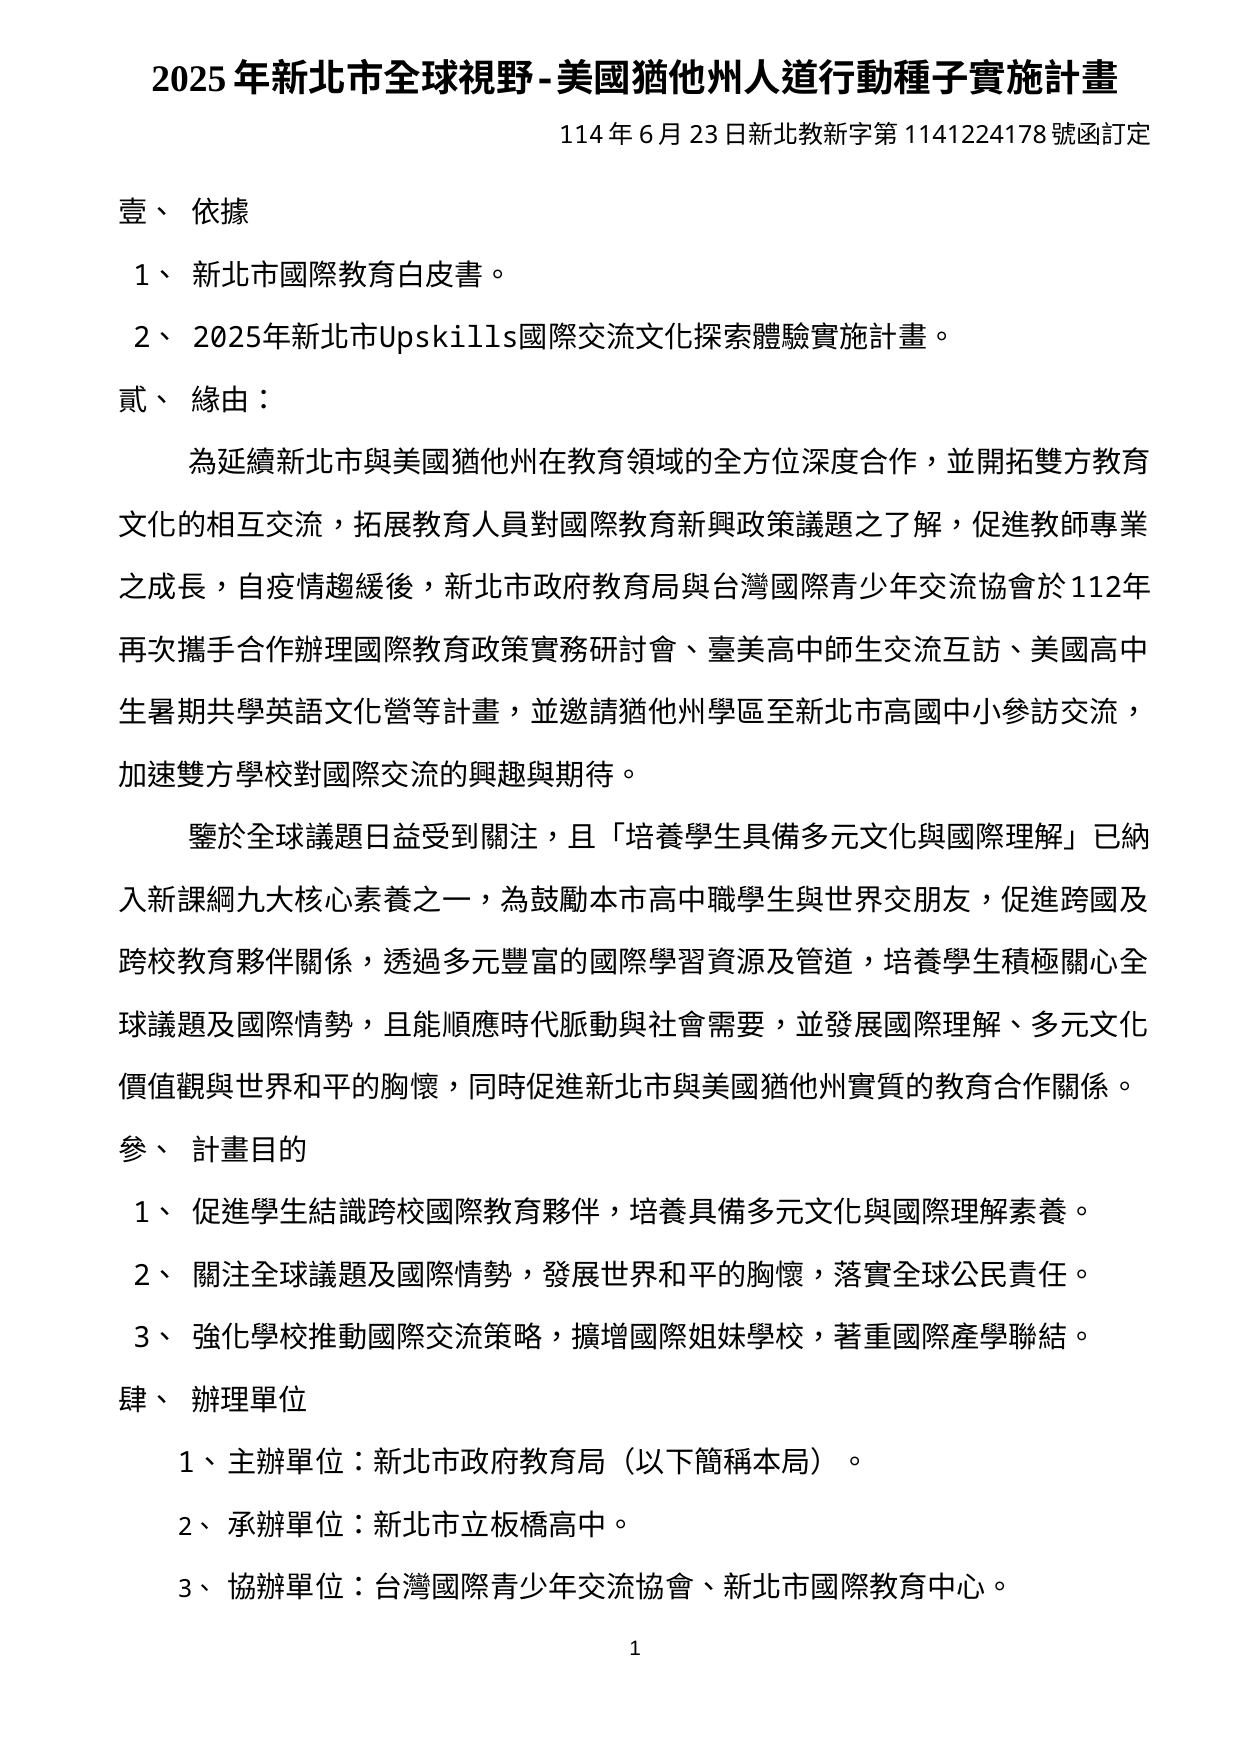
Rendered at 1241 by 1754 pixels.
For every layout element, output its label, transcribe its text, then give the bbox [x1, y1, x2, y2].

list 2025年新北市Upskills國際交流文化探索體驗實施計畫。 [133, 293, 1152, 356]
list 依據 [118, 168, 1152, 231]
text 為延續新北市與美國猶他州在教育領域的全方位深度合作，並開拓雙方教育文化的相互交流，拓展教育人員對國際教育新興政策議題之了解，促進教師專業之成長，自疫情趨緩後，新北市政府教育局與台灣國際青少年交流協會於112年再次攜手合作辦理國際教育政策實務研討會、臺美高中師生交流互訪、美國高中生暑期共學英語文化營等計畫，並邀請猶他州學區至新北市高國中小參訪交流，加速雙方學校對國際交流的興趣與期待。 [118, 418, 1152, 793]
list 主辦單位：新北市政府教育局（以下簡稱本局）。 [177, 1418, 1152, 1481]
list 新北市國際教育白皮書。 [133, 231, 1152, 293]
list 協辦單位：台灣國際青少年交流協會、新北市國際教育中心。 [177, 1543, 1152, 1606]
list 辦理單位 [118, 1356, 1152, 1418]
list 關注全球議題及國際情勢，發展世界和平的胸懷，落實全球公民責任。 [133, 1231, 1152, 1293]
list 承辦單位：新北市立板橋高中。 [177, 1481, 1152, 1543]
text 2025年新北市全球視野-美國猶他州人道行動種子實施計畫 [118, 51, 1152, 101]
list 計畫目的 [118, 1106, 1152, 1168]
list 緣由： [118, 356, 1152, 418]
list 強化學校推動國際交流策略，擴增國際姐妹學校，著重國際產學聯結。 [133, 1293, 1152, 1356]
text 鑒於全球議題日益受到關注，且「培養學生具備多元文化與國際理解」已納入新課綱九大核心素養之一，為鼓勵本市高中職學生與世界交朋友，促進跨國及跨校教育夥伴關係，透過多元豐富的國際學習資源及管道，培養學生積極關心全球議題及國際情勢，且能順應時代脈動與社會需要，並發展國際理解、多元文化價值觀與世界和平的胸懷，同時促進新北市與美國猶他州實質的教育合作關係。 [118, 793, 1152, 1106]
text 114年6月23日新北教新字第1141224178號函訂定 [118, 120, 1152, 149]
list 促進學生結識跨校國際教育夥伴，培養具備多元文化與國際理解素養。 [133, 1168, 1152, 1231]
